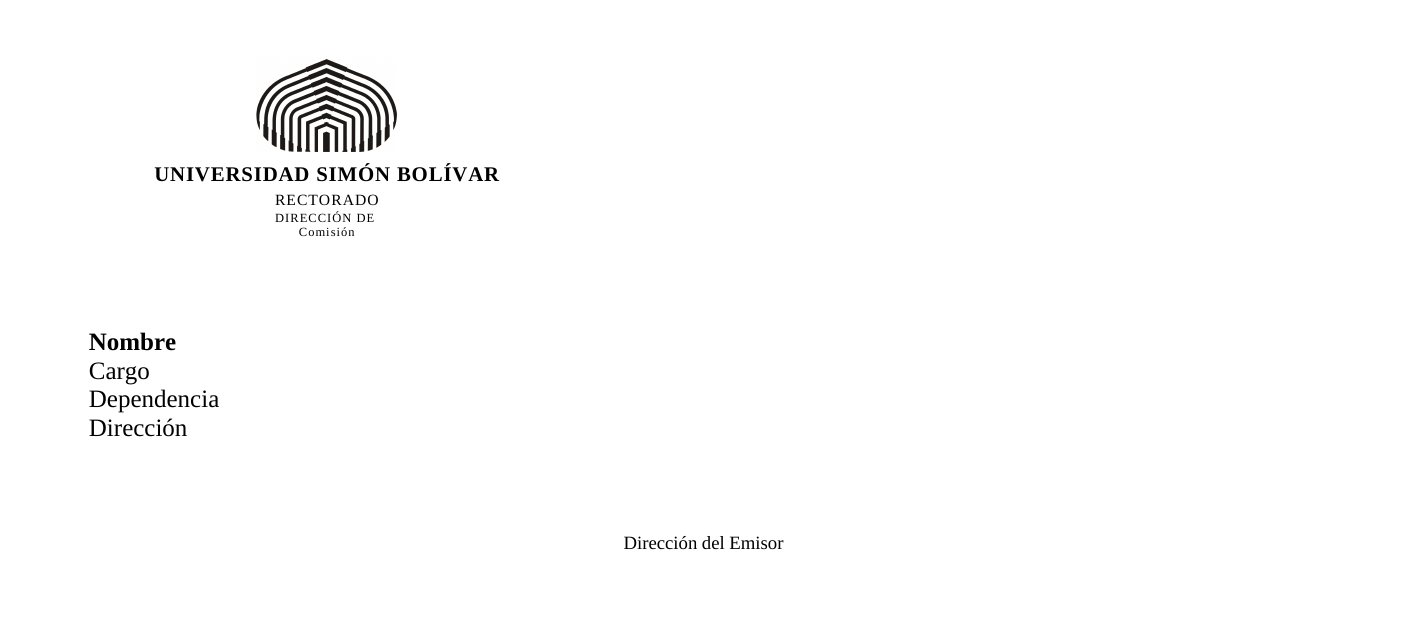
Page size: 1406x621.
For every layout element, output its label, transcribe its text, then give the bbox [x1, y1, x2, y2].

table_cell [650, 327, 1320, 488]
table_cell [650, 240, 1320, 327]
table_cell [78, 240, 650, 327]
table_cell Nombre Cargo Dependencia Dirección [78, 327, 650, 488]
table_header [576, 59, 650, 239]
picture [256, 59, 397, 152]
table_header [650, 59, 1320, 239]
table_header UNIVERSIDAD SIMÓN BOLÍVAR RECTORADO DIRECCIÓN DE Comisión [78, 59, 576, 239]
table_header Dirección del Emisor [89, 532, 1318, 575]
